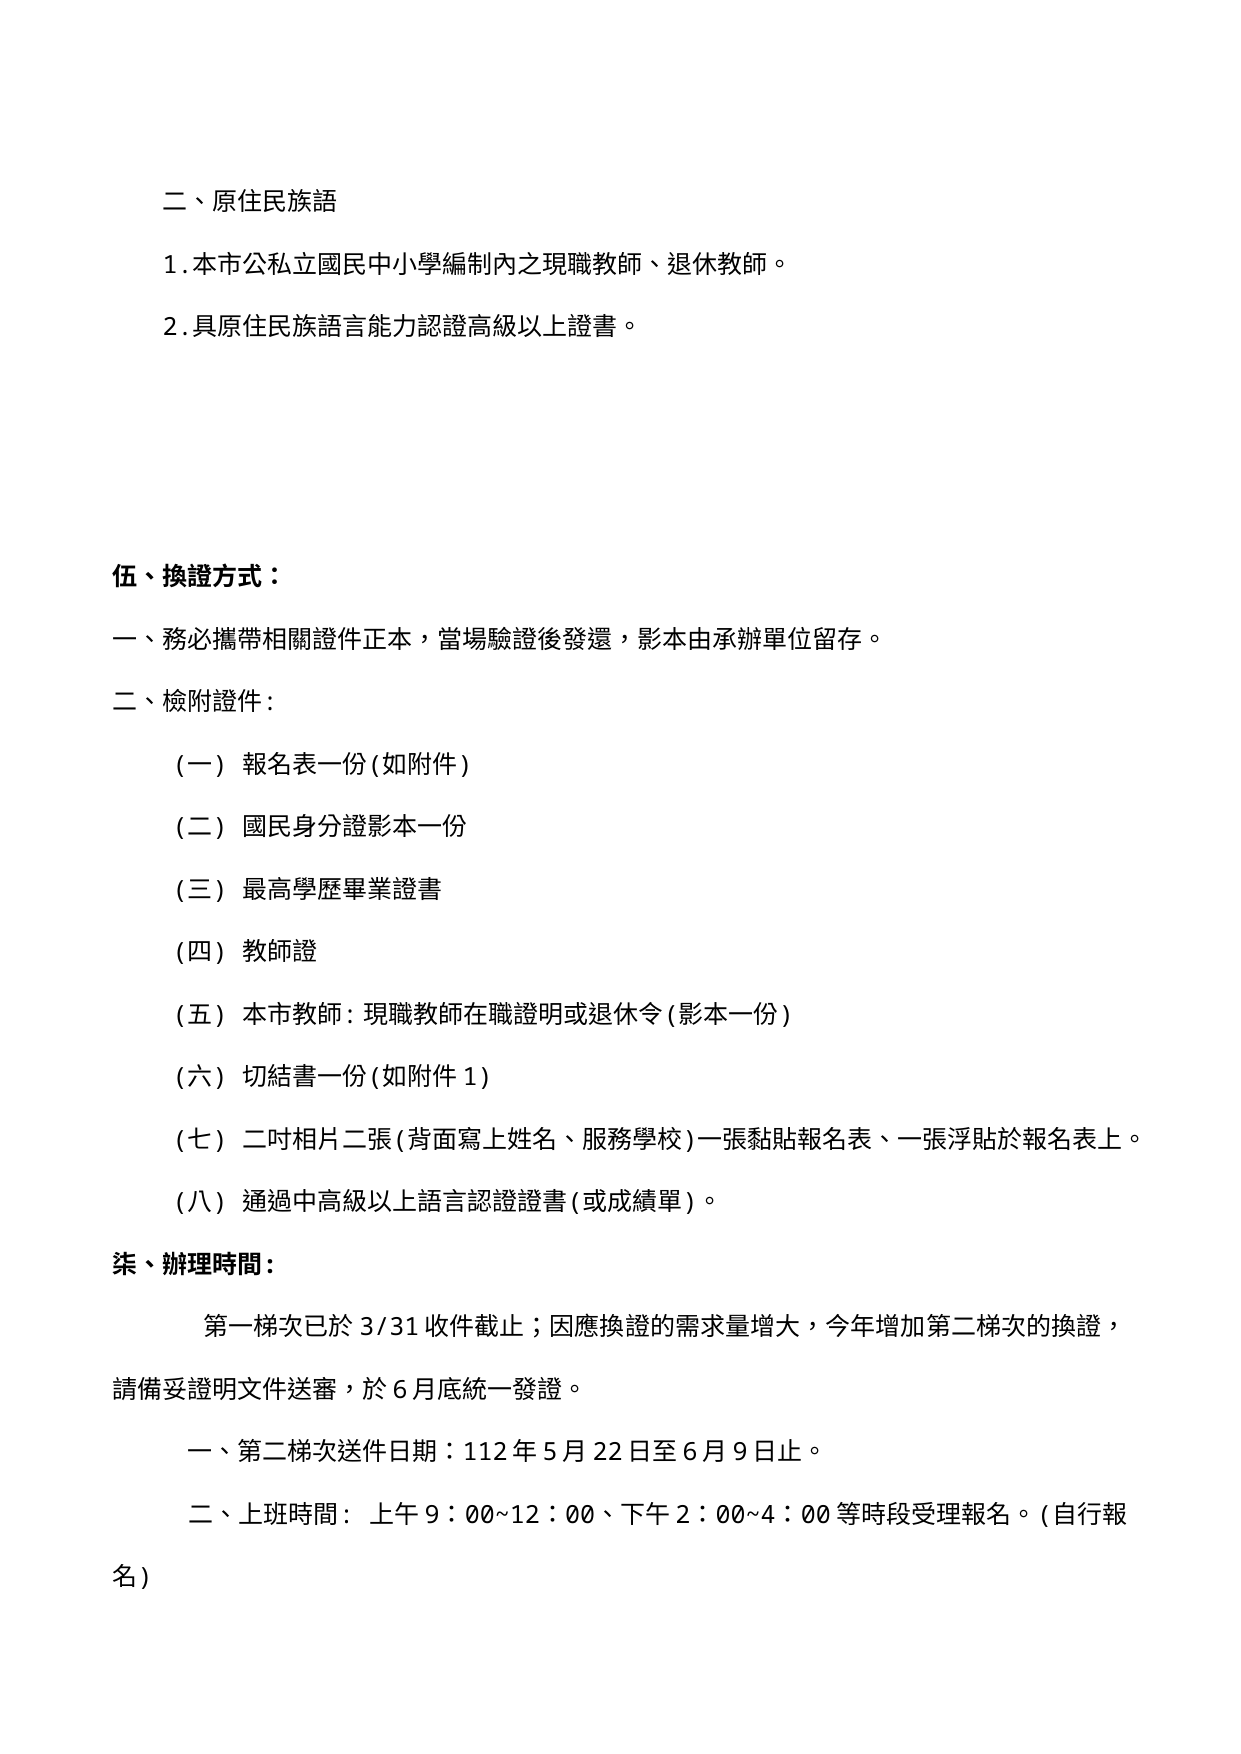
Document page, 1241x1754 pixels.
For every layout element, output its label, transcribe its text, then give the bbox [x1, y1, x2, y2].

text (七) 二吋相片二張(背面寫上姓名、服務學校)一張黏貼報名表、一張浮貼於報名表上。 [112, 1096, 1128, 1158]
text 一、第二梯次送件日期：112年5月22日至6月9日止。 [112, 1408, 1128, 1471]
text 第一梯次已於3/31收件截止；因應換證的需求量增大，今年增加第二梯次的換證，請備妥證明文件送審，於6月底統一發證。 [112, 1283, 1128, 1408]
text (八) 通過中高級以上語言認證證書(或成績單)。 [112, 1158, 1128, 1221]
text 2.具原住民族語言能力認證高級以上證書。 [162, 283, 1128, 346]
text 1.本市公私立國民中小學編制內之現職教師、退休教師。 [162, 221, 1128, 283]
text 伍、換證方式： [112, 533, 1128, 596]
text (五) 本市教師: 現職教師在職證明或退休令(影本一份) [112, 971, 1128, 1033]
text 柒、辦理時間: [112, 1221, 1128, 1283]
text 二、檢附證件: [112, 658, 1128, 721]
text 一、務必攜帶相關證件正本，當場驗證後發還，影本由承辦單位留存。 [112, 596, 1128, 658]
text (一) 報名表一份(如附件) [112, 721, 1128, 783]
text 二、原住民族語 [162, 158, 1128, 221]
text (六) 切結書一份(如附件1) [112, 1033, 1128, 1096]
text (四) 教師證 [112, 908, 1128, 971]
text (三) 最高學歷畢業證書 [112, 846, 1128, 908]
text 二、上班時間: 上午9：00~12：00、下午2：00~4：00等時段受理報名。(自行報名) [112, 1471, 1128, 1596]
text (二) 國民身分證影本一份 [112, 783, 1128, 846]
